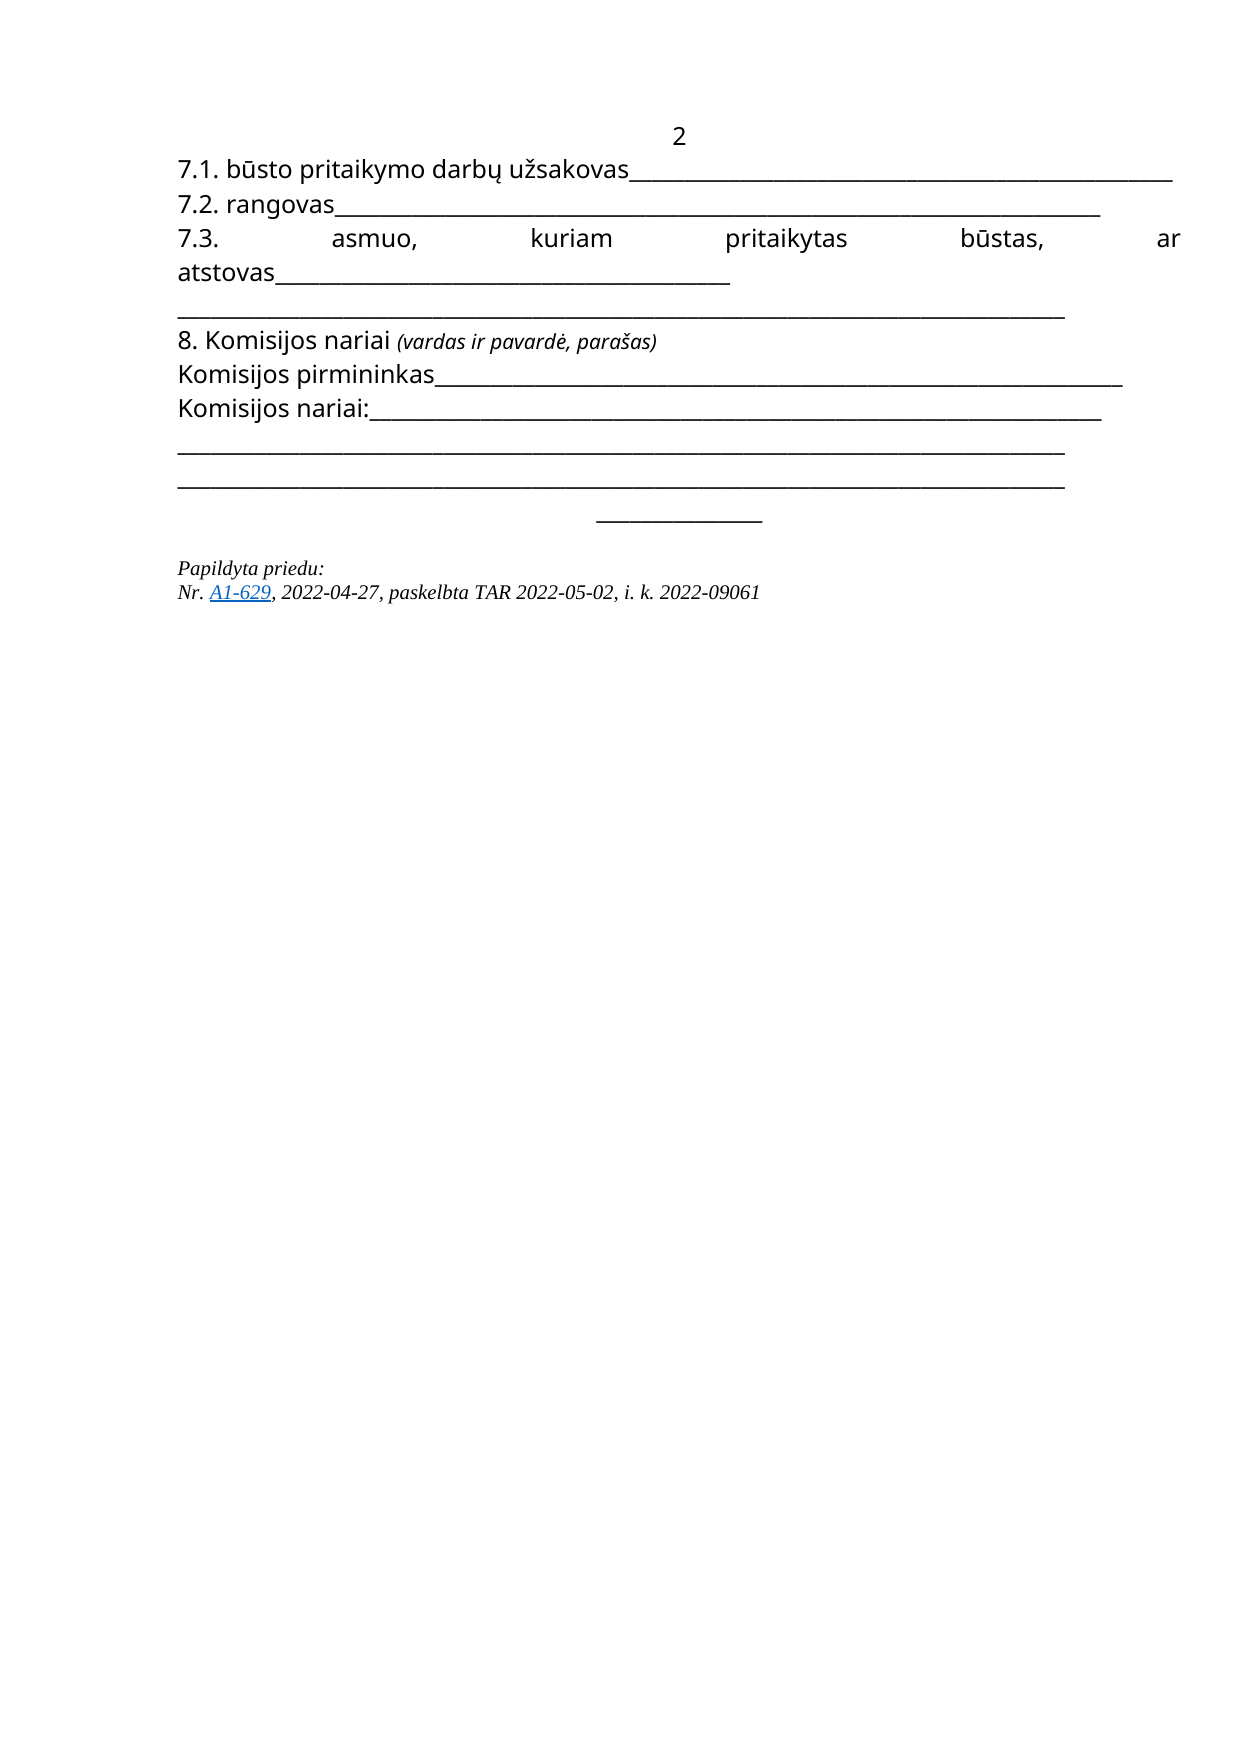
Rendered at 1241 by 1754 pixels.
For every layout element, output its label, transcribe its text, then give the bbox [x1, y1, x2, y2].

text 7.3. asmuo, kuriam pritaikytas būstas, ar atstovas_________________________________________ [177, 220, 1181, 288]
text 7.2. rangovas_____________________________________________________________________ [177, 186, 1181, 220]
text 8. Komisijos nariai (vardas ir pavardė, parašas) [177, 322, 1181, 357]
text Nr. A1-629, 2022-04-27, paskelbta TAR 2022-05-02, i. k. 2022-09061 [177, 580, 1181, 604]
text Papildyta priedu: [177, 556, 1181, 580]
text 7.1. būsto pritaikymo darbų užsakovas_________________________________________________ [177, 152, 1181, 186]
text ________________________________________________________________________________ [177, 425, 1181, 459]
text ________________________________________________________________________________ [177, 288, 1181, 322]
text _______________ [177, 493, 1181, 527]
text ________________________________________________________________________________ [177, 459, 1181, 493]
text Komisijos nariai:__________________________________________________________________ [177, 391, 1181, 425]
text Komisijos pirmininkas______________________________________________________________ [177, 357, 1181, 391]
